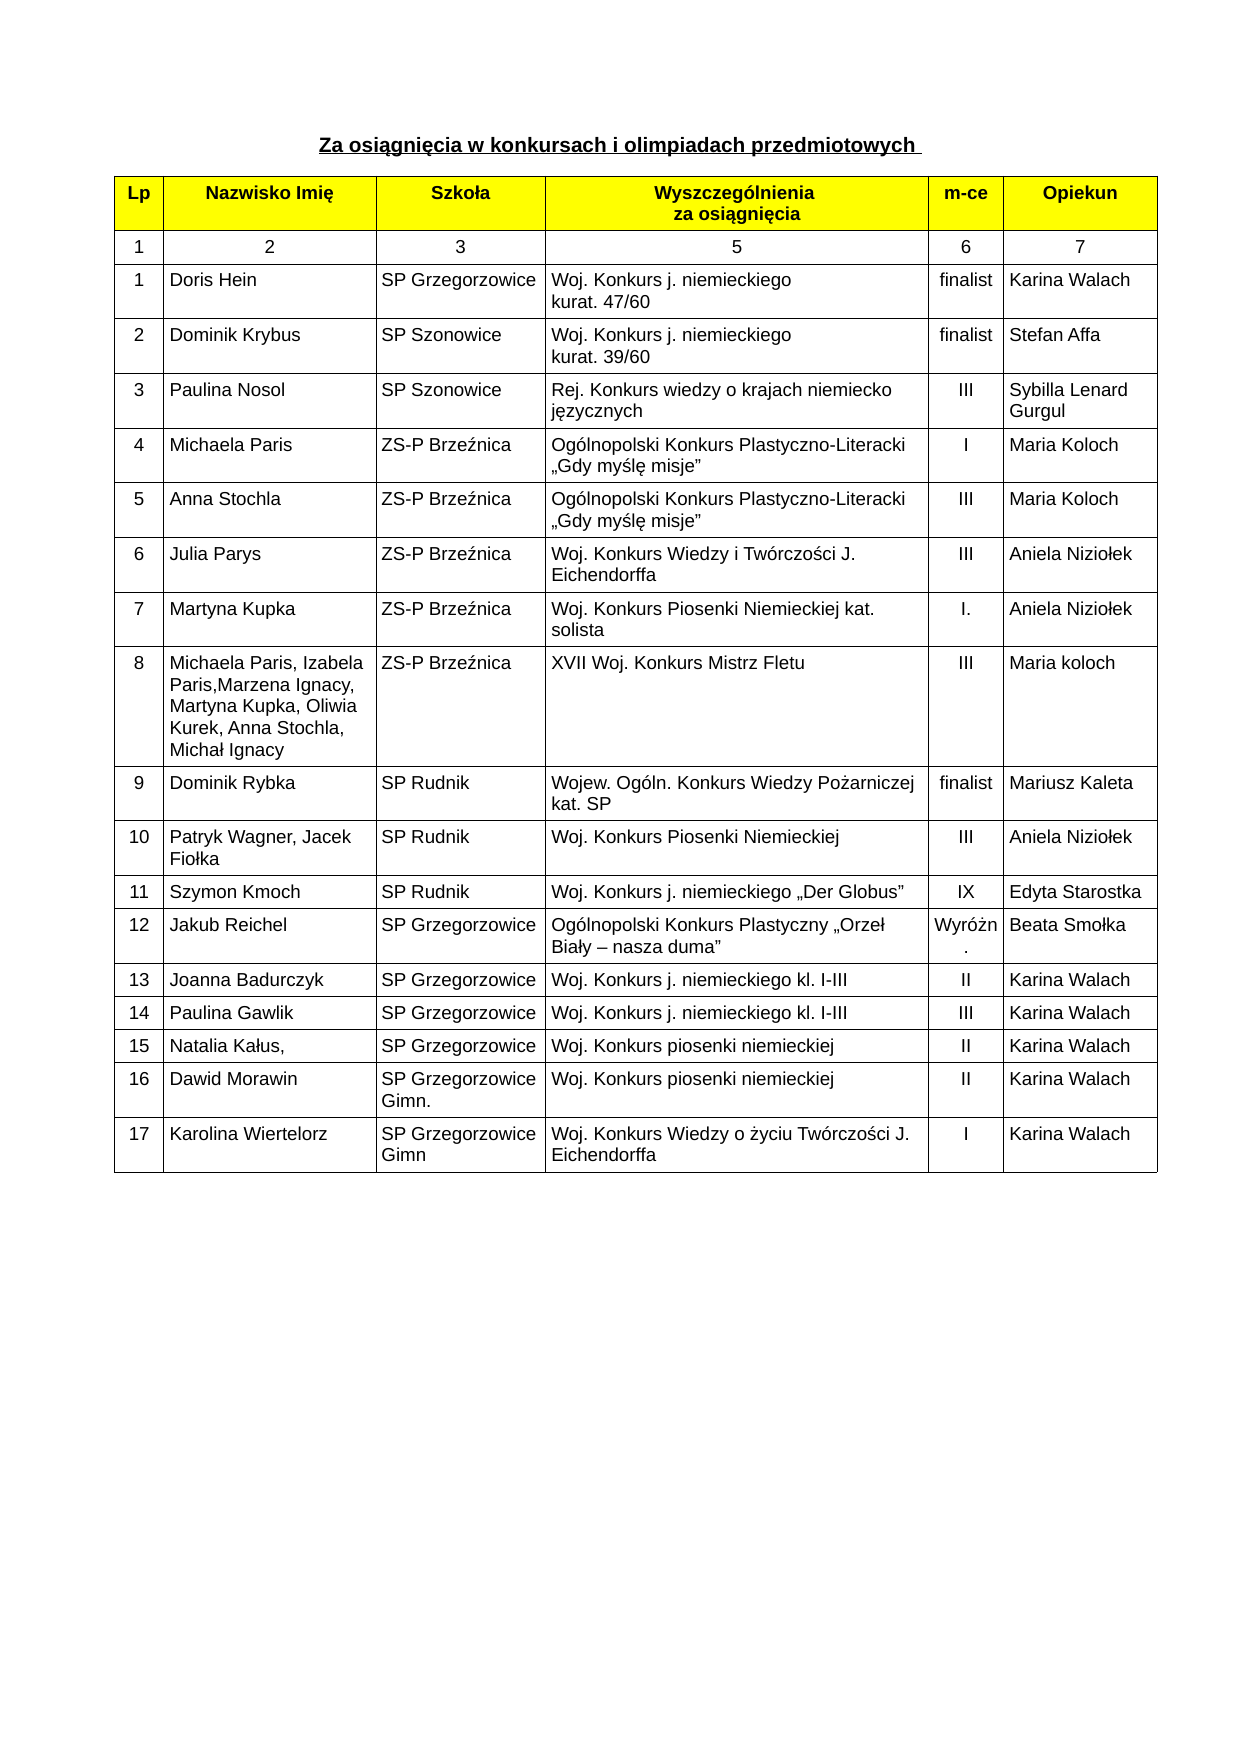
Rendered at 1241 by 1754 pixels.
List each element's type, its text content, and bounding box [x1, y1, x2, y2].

table_cell SP Rudnik [377, 821, 545, 875]
table_cell 14 [115, 997, 163, 1029]
table_cell 10 [115, 821, 163, 875]
table_cell Michaela Paris [164, 429, 376, 482]
table_cell finalist [929, 265, 1003, 318]
table_cell 6 [115, 538, 163, 592]
table_cell Stefan Affa [1004, 319, 1157, 373]
table_cell II [929, 1030, 1003, 1062]
table_cell Michaela Paris, Izabela Paris,Marzena Ignacy, Martyna Kupka, Oliwia Kurek, Anna Stochla, Michał Ignacy [164, 647, 376, 766]
table_cell Dominik Rybka [164, 767, 376, 820]
table_cell Karina Walach [1004, 997, 1157, 1029]
table_cell Jakub Reichel [164, 909, 376, 963]
table_cell Ogólnopolski Konkurs Plastyczny „Orzeł Biały – nasza duma” [546, 909, 928, 963]
table_cell 17 [115, 1118, 163, 1172]
table_cell Maria Koloch [1004, 483, 1157, 537]
table_cell XVII Woj. Konkurs Mistrz Fletu [546, 647, 928, 766]
table_cell Woj. Konkurs j. niemieckiego „Der Globus” [546, 876, 928, 908]
table_cell SP Rudnik [377, 876, 545, 908]
table_cell III [929, 647, 1003, 766]
table_cell 1 [115, 231, 163, 263]
table_cell Paulina Nosol [164, 374, 376, 427]
table_cell finalist [929, 767, 1003, 820]
table_cell SP Szonowice [377, 374, 545, 427]
table_cell SP Rudnik [377, 767, 545, 820]
table_header m-ce [929, 177, 1003, 230]
table_cell ZS-P Brzeźnica [377, 647, 545, 766]
table_cell III [929, 374, 1003, 427]
table_cell IX [929, 876, 1003, 908]
table_cell I. [929, 593, 1003, 646]
table_cell 11 [115, 876, 163, 908]
table_cell Aniela Niziołek [1004, 593, 1157, 646]
table_cell III [929, 821, 1003, 875]
table_cell ZS-P Brzeźnica [377, 483, 545, 537]
table_cell Karina Walach [1004, 1030, 1157, 1062]
table_cell 16 [115, 1063, 163, 1117]
table_cell Ogólnopolski Konkurs Plastyczno-Literacki „Gdy myślę misje” [546, 483, 928, 537]
table_cell SP Grzegorzowice [377, 265, 545, 318]
table_cell 2 [164, 231, 376, 263]
table_cell Paulina Gawlik [164, 997, 376, 1029]
table_cell 4 [115, 429, 163, 482]
table_cell ZS-P Brzeźnica [377, 593, 545, 646]
table_cell Joanna Badurczyk [164, 964, 376, 996]
table_cell Woj. Konkurs j. niemieckiego kurat. 47/60 [546, 265, 928, 318]
table_cell SP Grzegorzowice Gimn [377, 1118, 545, 1172]
table_cell ZS-P Brzeźnica [377, 538, 545, 592]
table_cell 6 [929, 231, 1003, 263]
table_cell ZS-P Brzeźnica [377, 429, 545, 482]
table_cell Anna Stochla [164, 483, 376, 537]
table_cell 5 [115, 483, 163, 537]
table_cell Aniela Niziołek [1004, 821, 1157, 875]
table_cell 7 [115, 593, 163, 646]
table_cell I [929, 1118, 1003, 1172]
table_cell 13 [115, 964, 163, 996]
table_cell 15 [115, 1030, 163, 1062]
table_cell Woj. Konkurs piosenki niemieckiej [546, 1030, 928, 1062]
table_cell SP Grzegorzowice [377, 909, 545, 963]
table_cell Woj. Konkurs j. niemieckiego kl. I-III [546, 964, 928, 996]
table_cell Martyna Kupka [164, 593, 376, 646]
table_cell SP Grzegorzowice [377, 964, 545, 996]
table_cell SP Szonowice [377, 319, 545, 373]
table_cell Woj. Konkurs Piosenki Niemieckiej [546, 821, 928, 875]
text Za osiągnięcia w konkursach i olimpiadach przedmiotowych [118, 132, 1122, 156]
table_cell Aniela Niziołek [1004, 538, 1157, 592]
table_cell Rej. Konkurs wiedzy o krajach niemiecko języcznych [546, 374, 928, 427]
table_header Lp [115, 177, 163, 230]
table_cell Karina Walach [1004, 964, 1157, 996]
table_cell Patryk Wagner, Jacek Fiołka [164, 821, 376, 875]
table_cell Doris Hein [164, 265, 376, 318]
table_cell II [929, 964, 1003, 996]
table_cell Julia Parys [164, 538, 376, 592]
table_cell Dawid Morawin [164, 1063, 376, 1117]
table_cell Woj. Konkurs Piosenki Niemieckiej kat. solista [546, 593, 928, 646]
table_cell 2 [115, 319, 163, 373]
table_cell 5 [546, 231, 928, 263]
table_cell Wojew. Ogóln. Konkurs Wiedzy Pożarniczej kat. SP [546, 767, 928, 820]
table_cell I [929, 429, 1003, 482]
table_cell Beata Smołka [1004, 909, 1157, 963]
table_header Nazwisko Imię [164, 177, 376, 230]
table_cell Woj. Konkurs j. niemieckiego kurat. 39/60 [546, 319, 928, 373]
table_cell Ogólnopolski Konkurs Plastyczno-Literacki „Gdy myślę misje” [546, 429, 928, 482]
table_cell Woj. Konkurs j. niemieckiego kl. I-III [546, 997, 928, 1029]
table_cell III [929, 538, 1003, 592]
table_cell SP Grzegorzowice [377, 997, 545, 1029]
table_header Opiekun [1004, 177, 1157, 230]
table_cell III [929, 997, 1003, 1029]
table_cell Maria Koloch [1004, 429, 1157, 482]
table_cell Sybilla Lenard Gurgul [1004, 374, 1157, 427]
table_cell Karina Walach [1004, 265, 1157, 318]
table_cell Woj. Konkurs Wiedzy o życiu Twórczości J. Eichendorffa [546, 1118, 928, 1172]
table_cell SP Grzegorzowice [377, 1030, 545, 1062]
table_cell 9 [115, 767, 163, 820]
table_cell III [929, 483, 1003, 537]
table_cell Mariusz Kaleta [1004, 767, 1157, 820]
table_cell SP Grzegorzowice Gimn. [377, 1063, 545, 1117]
table_cell 8 [115, 647, 163, 766]
table_cell 3 [377, 231, 545, 263]
table_cell Woj. Konkurs piosenki niemieckiej [546, 1063, 928, 1117]
table_cell Natalia Kałus, [164, 1030, 376, 1062]
table_cell Wyróżn. [929, 909, 1003, 963]
table_cell finalist [929, 319, 1003, 373]
table_cell Dominik Krybus [164, 319, 376, 373]
table_cell 3 [115, 374, 163, 427]
table_cell Maria koloch [1004, 647, 1157, 766]
table_header Szkoła [377, 177, 545, 230]
table_cell 1 [115, 265, 163, 318]
table_cell Karina Walach [1004, 1063, 1157, 1117]
table_cell Karolina Wiertelorz [164, 1118, 376, 1172]
table_cell Szymon Kmoch [164, 876, 376, 908]
table_header Wyszczególnienia za osiągnięcia [546, 177, 928, 230]
table_cell Woj. Konkurs Wiedzy i Twórczości J. Eichendorffa [546, 538, 928, 592]
table_cell Karina Walach [1004, 1118, 1157, 1172]
table_cell Edyta Starostka [1004, 876, 1157, 908]
table_cell 12 [115, 909, 163, 963]
table_cell 7 [1004, 231, 1157, 263]
table_cell II [929, 1063, 1003, 1117]
